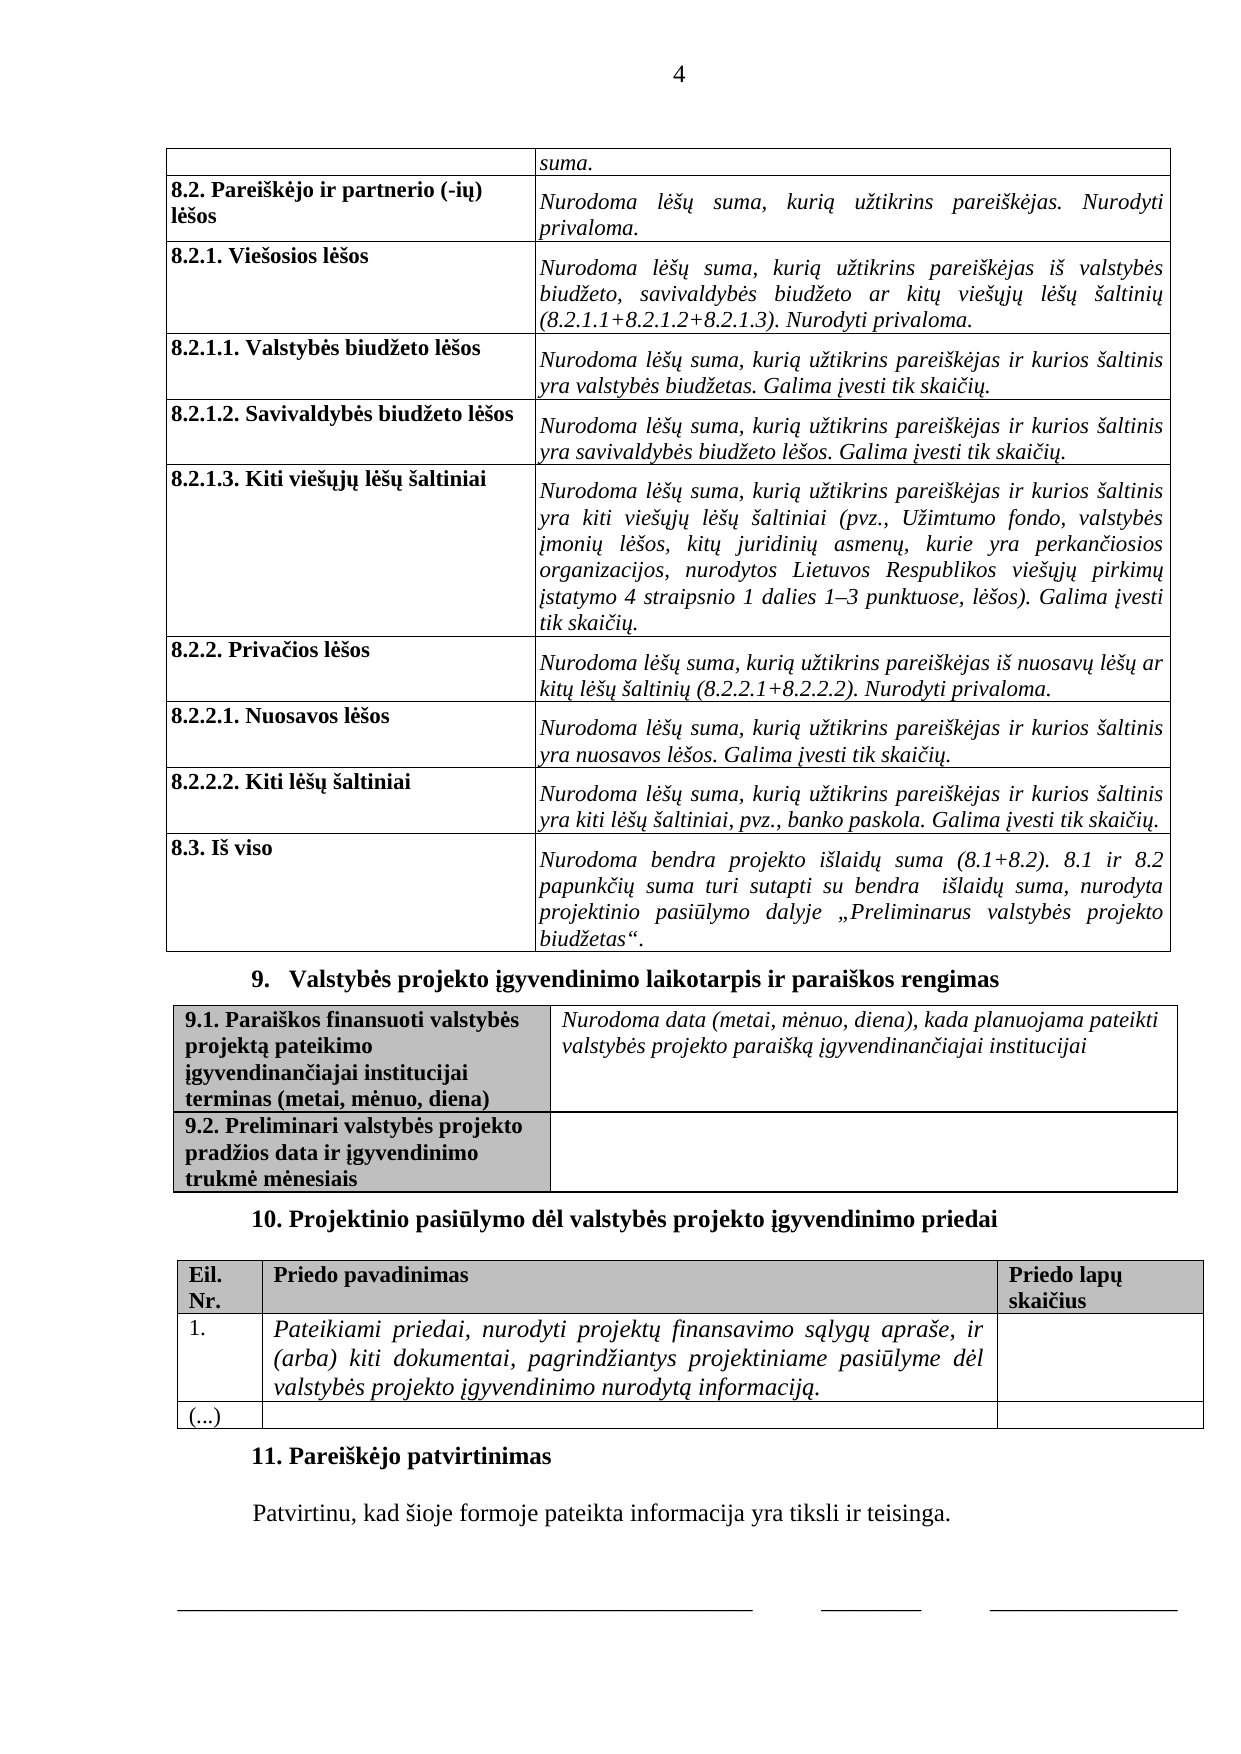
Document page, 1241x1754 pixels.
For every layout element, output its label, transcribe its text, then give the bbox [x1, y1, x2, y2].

table_cell [998, 1402, 1203, 1428]
text 10. Projektinio pasiūlymo dėl valstybės projekto įgyvendinimo priedai [251, 1204, 1181, 1233]
table_header Priedo lapų skaičius [998, 1261, 1203, 1313]
table_cell 8.2.1. Viešosios lėšos [167, 242, 535, 333]
text 9. Valstybės projekto įgyvendinimo laikotarpis ir paraiškos rengimas [251, 964, 1181, 993]
table_cell 8.2.1.1. Valstybės biudžeto lėšos [167, 334, 535, 399]
table_cell Nurodoma lėšų suma, kurią užtikrins pareiškėjas ir kurios šaltinis yra valstybės biudžetas. Galima įvesti tik skaičių. [536, 334, 1170, 399]
table_cell Nurodoma lėšų suma, kurią užtikrins pareiškėjas ir kurios šaltinis yra kiti viešųjų lėšų šaltiniai (pvz., Užimtumo fondo, valstybės įmonių lėšos, kitų juridinių asmenų, kurie yra perkančiosios organizacijos, nurodytos Lietuvos Respublikos viešųjų pirkimų įstatymo 4 straipsnio 1 dalies 1–3 punktuose, lėšos). Galima įvesti tik skaičių. [536, 465, 1170, 636]
table_cell 8.2.2.1. Nuosavos lėšos [167, 702, 535, 767]
table_cell [263, 1402, 997, 1428]
text 11. Pareiškėjo patvirtinimas [251, 1441, 1181, 1470]
table_cell 8.2.2.2. Kiti lėšų šaltiniai [167, 768, 535, 833]
table_header Nurodoma data (metai, mėnuo, diena), kada planuojama pateikti valstybės projekto paraišką įgyvendinančiajai institucijai [551, 1006, 1177, 1111]
table_cell 8.2.1.3. Kiti viešųjų lėšų šaltiniai [167, 465, 535, 636]
table_cell suma. [536, 149, 1170, 175]
table_cell Nurodoma lėšų suma, kurią užtikrins pareiškėjas iš valstybės biudžeto, savivaldybės biudžeto ar kitų viešųjų lėšų šaltinių (8.2.1.1+8.2.1.2+8.2.1.3). Nurodyti privaloma. [536, 242, 1170, 333]
table_header Eil. Nr. [178, 1261, 262, 1313]
table_cell [551, 1113, 1177, 1191]
text Patvirtinu, kad šioje formoje pateikta informacija yra tiksli ir teisinga. [177, 1498, 1181, 1527]
table_cell Nurodoma lėšų suma, kurią užtikrins pareiškėjas iš nuosavų lėšų ar kitų lėšų šaltinių (8.2.2.1+8.2.2.2). Nurodyti privaloma. [536, 637, 1170, 701]
table_cell Pateikiami priedai, nurodyti projektų finansavimo sąlygų apraše, ir (arba) kiti dokumentai, pagrindžiantys projektiniame pasiūlyme dėl valstybės projekto įgyvendinimo nurodytą informaciją. [263, 1314, 997, 1401]
table_cell Nurodoma bendra projekto išlaidų suma (8.1+8.2). 8.1 ir 8.2 papunkčių suma turi sutapti su bendra išlaidų suma, nurodyta projektinio pasiūlymo dalyje „Preliminarus valstybės projekto biudžetas“. [536, 834, 1170, 951]
table_cell Nurodoma lėšų suma, kurią užtikrins pareiškėjas. Nurodyti privaloma. [536, 176, 1170, 241]
table_cell 1. [178, 1314, 262, 1401]
table_cell 8.2.1.2. Savivaldybės biudžeto lėšos [167, 400, 535, 464]
table_cell 8.2.2. Privačios lėšos [167, 637, 535, 701]
text ______________________________________________ ________ _______________ [177, 1585, 1181, 1613]
table_cell (...) [178, 1402, 262, 1428]
table_cell [998, 1314, 1203, 1401]
table_cell 8.2. Pareiškėjo ir partnerio (-ių) lėšos [167, 176, 535, 241]
table_cell Nurodoma lėšų suma, kurią užtikrins pareiškėjas ir kurios šaltinis yra savivaldybės biudžeto lėšos. Galima įvesti tik skaičių. [536, 400, 1170, 464]
table_header 9.1. Paraiškos finansuoti valstybės projektą pateikimo įgyvendinančiajai institucijai terminas (metai, mėnuo, diena) [174, 1006, 550, 1111]
table_cell Nurodoma lėšų suma, kurią užtikrins pareiškėjas ir kurios šaltinis yra kiti lėšų šaltiniai, pvz., banko paskola. Galima įvesti tik skaičių. [536, 768, 1170, 833]
table_cell 8.3. Iš viso [167, 834, 535, 951]
table_cell Nurodoma lėšų suma, kurią užtikrins pareiškėjas ir kurios šaltinis yra nuosavos lėšos. Galima įvesti tik skaičių. [536, 702, 1170, 767]
table_cell 9.2. Preliminari valstybės projekto pradžios data ir įgyvendinimo trukmė mėnesiais [174, 1113, 550, 1191]
table_cell [167, 149, 535, 175]
table_header Priedo pavadinimas [263, 1261, 997, 1313]
